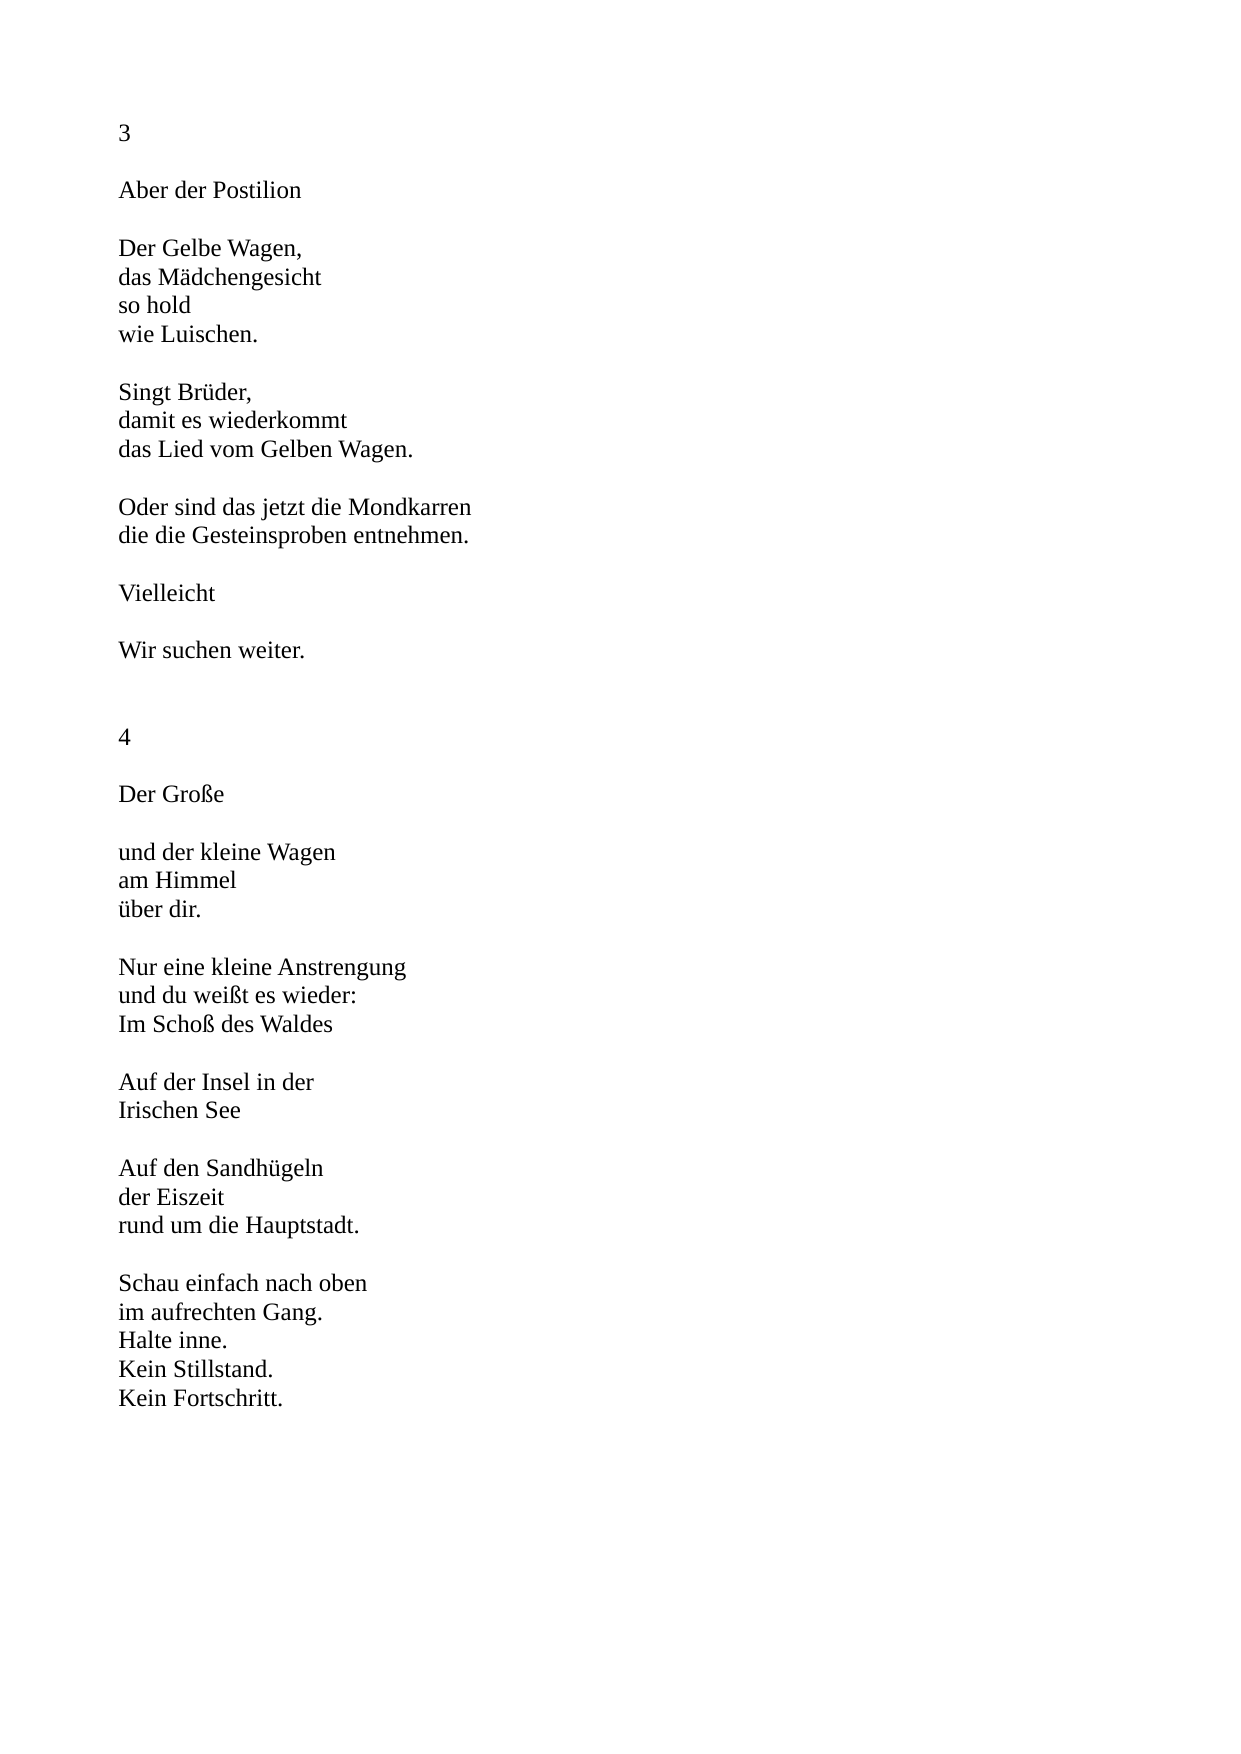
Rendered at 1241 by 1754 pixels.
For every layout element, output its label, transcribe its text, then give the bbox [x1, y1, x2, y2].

text das Mädchengesicht [118, 262, 1122, 291]
text Auf der Insel in der [118, 1067, 1122, 1096]
text Wir suchen weiter. [118, 636, 1122, 664]
text Aber der Postilion [118, 176, 1122, 204]
text Halte inne. [118, 1326, 1122, 1354]
text Vielleicht [118, 578, 1122, 607]
text Nur eine kleine Anstrengung [118, 952, 1122, 981]
text Im Schoß des Waldes [118, 1009, 1122, 1038]
text Kein Fortschritt. [118, 1383, 1122, 1412]
text im aufrechten Gang. [118, 1297, 1122, 1326]
text 4 [118, 722, 1122, 751]
text das Lied vom Gelben Wagen. [118, 434, 1122, 463]
text Kein Stillstand. [118, 1354, 1122, 1383]
text rund um die Hauptstadt. [118, 1211, 1122, 1239]
text 3 [118, 118, 1122, 147]
text die die Gesteinsproben entnehmen. [118, 521, 1122, 549]
text Auf den Sandhügeln [118, 1153, 1122, 1182]
text über dir. [118, 894, 1122, 923]
text Schau einfach nach oben [118, 1268, 1122, 1297]
text damit es wiederkommt [118, 406, 1122, 434]
text der Eiszeit [118, 1182, 1122, 1211]
text so hold [118, 291, 1122, 319]
text Oder sind das jetzt die Mondkarren [118, 492, 1122, 521]
text Der Gelbe Wagen, [118, 233, 1122, 262]
text Irischen See [118, 1096, 1122, 1124]
text am Himmel [118, 866, 1122, 894]
text und der kleine Wagen [118, 837, 1122, 866]
text wie Luischen. [118, 319, 1122, 348]
text Der Große [118, 779, 1122, 808]
text Singt Brüder, [118, 377, 1122, 406]
text und du weißt es wieder: [118, 981, 1122, 1009]
